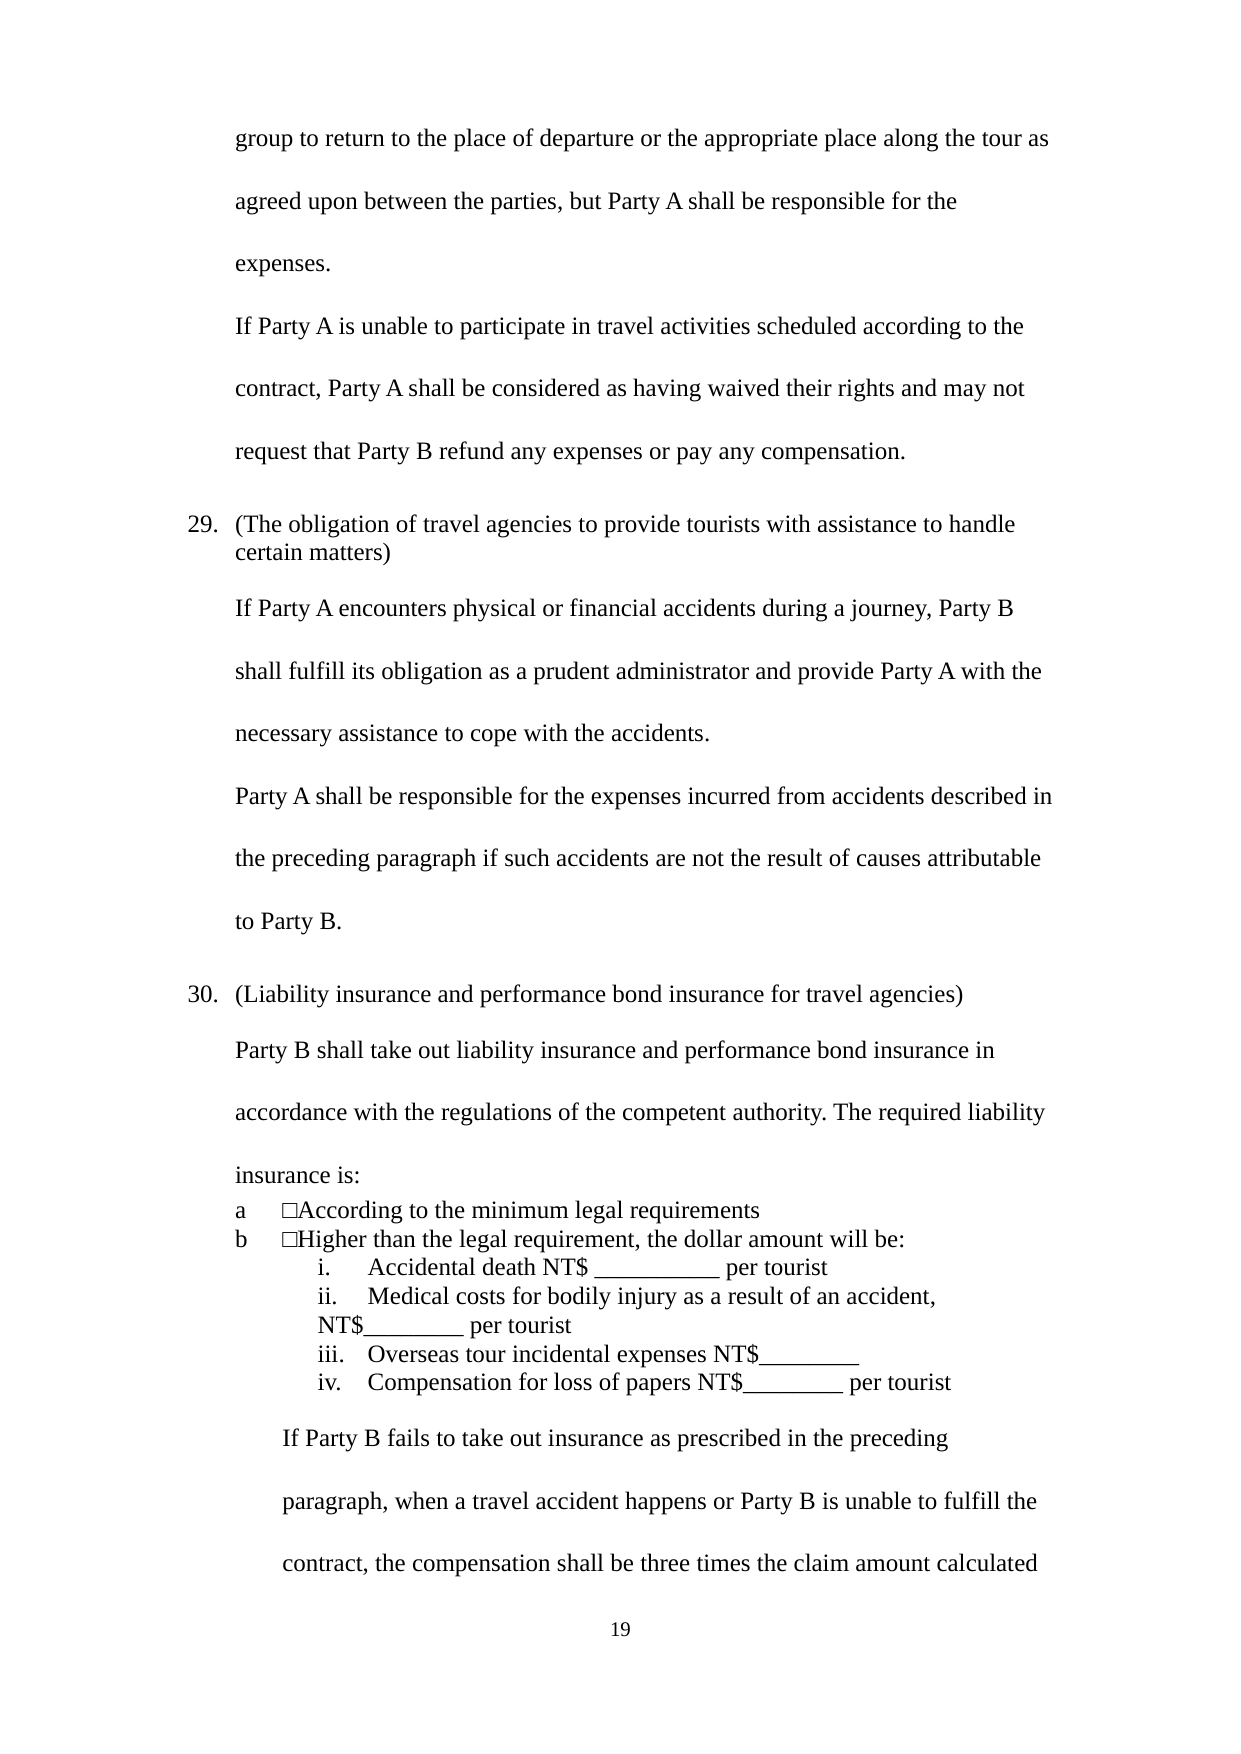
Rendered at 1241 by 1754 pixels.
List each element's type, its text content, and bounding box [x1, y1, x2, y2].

list □Higher than the legal requirement, the dollar amount will be: [235, 1224, 1053, 1252]
list (Liability insurance and performance bond insurance for travel agencies) [187, 979, 1053, 1007]
text If Party B fails to take out insurance as prescribed in the preceding paragraph, when a travel accident happens or Party B is unable to fulfill the contract, the compensation shall be three times the claim amount calculated [282, 1396, 1053, 1584]
list Medical costs for bodily injury as a result of an accident, NT$________ per tourist [317, 1281, 1053, 1339]
list Accidental death NT$ __________ per tourist [317, 1252, 1053, 1281]
list (The obligation of travel agencies to provide tourists with assistance to handle certain matters) [187, 509, 1053, 566]
text If Party A encounters physical or financial accidents during a journey, Party B shall fulfill its obligation as a prudent administrator and provide Party A with the necessary assistance to cope with the accidents. [235, 566, 1053, 754]
text If Party A is unable to participate in travel activities scheduled according to the contract, Party A shall be considered as having waived their rights and may not request that Party B refund any expenses or pay any compensation. [235, 284, 1053, 471]
list Compensation for loss of papers NT$________ per tourist [317, 1367, 1053, 1396]
list □According to the minimum legal requirements [235, 1195, 1053, 1224]
list Overseas tour incidental expenses NT$________ [317, 1339, 1053, 1367]
text group to return to the place of departure or the appropriate place along the tour as agreed upon between the parties, but Party A shall be responsible for the expenses. [235, 96, 1053, 284]
text Party A shall be responsible for the expenses incurred from accidents described in the preceding paragraph if such accidents are not the result of causes attributable to Party B. [235, 754, 1053, 941]
text Party B shall take out liability insurance and performance bond insurance in accordance with the regulations of the competent authority. The required liability insurance is: [235, 1007, 1053, 1195]
